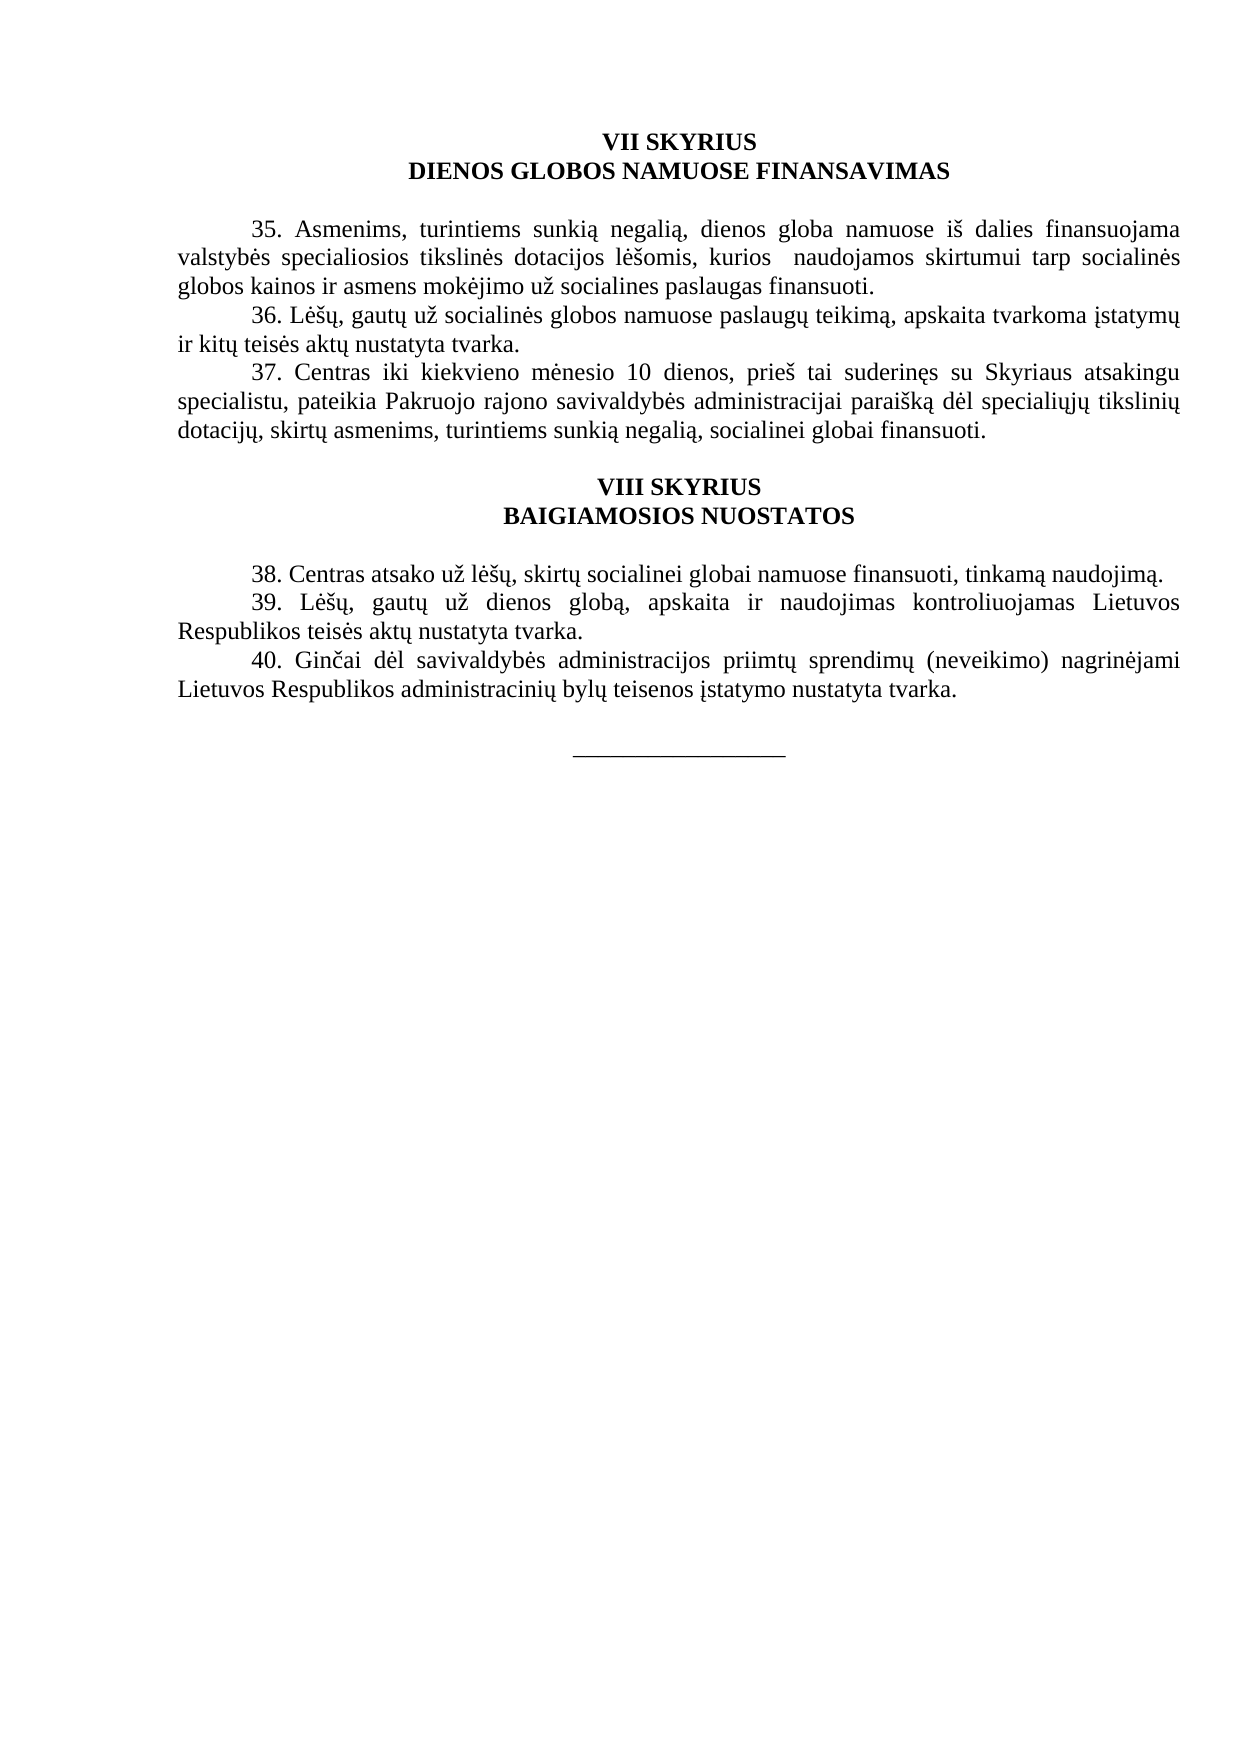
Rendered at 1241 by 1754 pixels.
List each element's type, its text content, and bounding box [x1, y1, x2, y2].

text 37. Centras iki kiekvieno mėnesio 10 dienos, prieš tai suderinęs su Skyriaus atsakingu specialistu, pateikia Pakruojo rajono savivaldybės administracijai paraišką dėl specialiųjų tikslinių dotacijų, skirtų asmenims, turintiems sunkią negalią, socialinei globai finansuoti. [177, 357, 1181, 444]
text BAIGIAMOSIOS NUOSTATOS [177, 501, 1181, 530]
text 36. Lėšų, gautų už socialinės globos namuose paslaugų teikimą, apskaita tvarkoma įstatymų ir kitų teisės aktų nustatyta tvarka. [177, 300, 1181, 357]
text _________________ [177, 731, 1181, 760]
text DIENOS GLOBOS NAMUOSE FINANSAVIMAS [177, 156, 1181, 185]
text VIII SKYRIUS [177, 472, 1181, 501]
text 35. Asmenims, turintiems sunkią negalią, dienos globa namuose iš dalies finansuojama valstybės specialiosios tikslinės dotacijos lėšomis, kurios naudojamos skirtumui tarp socialinės globos kainos ir asmens mokėjimo už socialines paslaugas finansuoti. [177, 214, 1181, 300]
text VII SKYRIUS [177, 127, 1181, 156]
text 40. Ginčai dėl savivaldybės administracijos priimtų sprendimų (neveikimo) nagrinėjami Lietuvos Respublikos administracinių bylų teisenos įstatymo nustatyta tvarka. [177, 645, 1181, 702]
text 39. Lėšų, gautų už dienos globą, apskaita ir naudojimas kontroliuojamas Lietuvos Respublikos teisės aktų nustatyta tvarka. [177, 587, 1181, 645]
text 38. Centras atsako už lėšų, skirtų socialinei globai namuose finansuoti, tinkamą naudojimą. [177, 559, 1181, 587]
